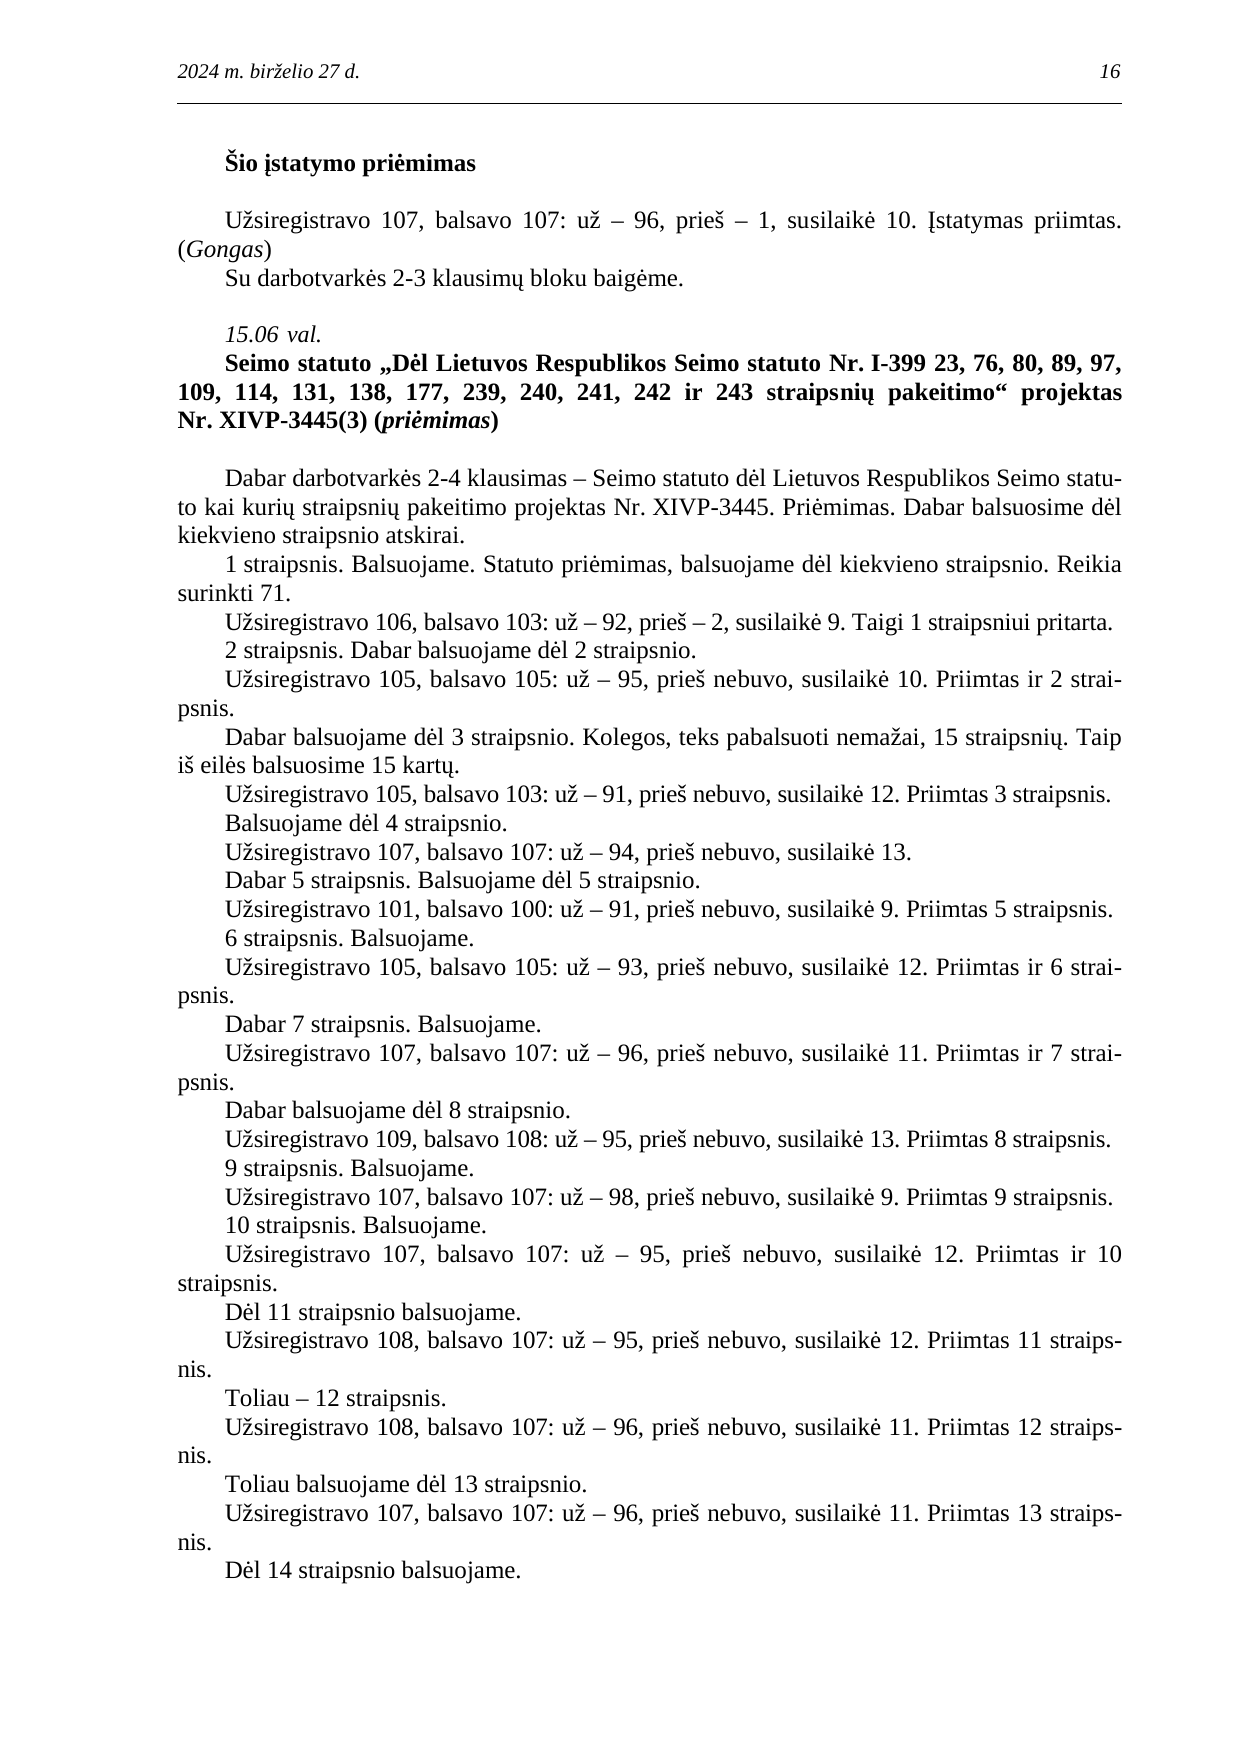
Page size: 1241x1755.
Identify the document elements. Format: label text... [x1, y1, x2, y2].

text Už­si­re­gist­ra­vo 109, bal­sa­vo 108: už – 95, prieš ne­bu­vo, su­si­lai­kė 13. Pri­im­tas 8 straips­nis. [177, 1124, 1122, 1153]
text Dėl 14 straips­nio bal­suo­ja­me. [177, 1555, 1122, 1584]
text Da­bar dar­bo­tvarkės 2-4 klau­si­mas – Sei­mo sta­tu­to dėl Lie­tu­vos Res­pub­li­kos Sei­mo sta­tu­to kai ku­rių straips­nių pa­kei­ti­mo pro­jek­tas Nr. XIVP-3445. Pri­ėmi­mas. Da­bar bal­suo­si­me dėl kiek­vie­no straips­nio at­ski­rai. [177, 463, 1122, 549]
text Bal­suo­ja­me dėl 4 straips­nio. [177, 808, 1122, 837]
text Už­si­re­gist­ra­vo 105, bal­sa­vo 105: už – 93, prieš ne­bu­vo, su­si­lai­kė 12. Pri­im­tas ir 6 strai­psnis. [177, 952, 1122, 1009]
text Už­si­re­gist­ra­vo 107, bal­sa­vo 107: už – 95, prieš ne­bu­vo, su­si­lai­kė 12. Pri­im­tas ir 10 straips­nis. [177, 1239, 1122, 1297]
text Už­si­re­gist­ra­vo 106, bal­sa­vo 103: už – 92, prieš – 2, su­si­lai­kė 9. Tai­gi 1 straips­niui pri­tar­ta. [177, 607, 1122, 635]
text Už­si­re­gist­ra­vo 107, bal­sa­vo 107: už – 96, prieš – 1, su­si­lai­kė 10. Įsta­ty­mas pri­im­tas. (Gon­gas) [177, 205, 1122, 263]
text Už­si­re­gist­ra­vo 108, bal­sa­vo 107: už – 96, prieš ne­bu­vo, su­si­lai­kė 11. Pri­im­tas 12 straips­nis. [177, 1412, 1122, 1469]
text Da­bar bal­suo­ja­me dėl 3 straips­nio. Ko­le­gos, teks pa­bal­suo­ti ne­ma­žai, 15 straips­nių. Taip iš ei­lės bal­suo­si­me 15 kar­tų. [177, 722, 1122, 779]
text Su dar­bo­tvarkės 2-3 klau­si­mų blo­ku bai­gė­me. [177, 263, 1122, 291]
text Už­si­re­gist­ra­vo 105, bal­sa­vo 105: už – 95, prieš ne­bu­vo, susi­lai­kė 10. Pri­im­tas ir 2 strai­psnis. [177, 664, 1122, 722]
text Už­si­re­gist­ra­vo 107, bal­sa­vo 107: už – 96, prieš ne­bu­vo, su­si­lai­kė 11. Pri­im­tas ir 7 strai­psnis. [177, 1038, 1122, 1095]
text Da­bar 5 straips­nis. Bal­suo­ja­me dėl 5 straips­nio. [177, 865, 1122, 894]
text Da­bar bal­suo­ja­me dėl 8 straips­nio. [177, 1095, 1122, 1124]
text To­liau – 12 straips­nis. [177, 1383, 1122, 1412]
text To­liau bal­suo­ja­me dėl 13 straips­nio. [177, 1469, 1122, 1498]
text Šio įsta­ty­mo pri­ėmi­mas [177, 148, 1122, 176]
text Už­si­re­gist­ra­vo 107, bal­sa­vo 107: už – 96, prieš ne­bu­vo, su­si­lai­kė 11. Pri­im­tas 13 straips­nis. [177, 1498, 1122, 1555]
text Už­si­re­gist­ra­vo 107, bal­sa­vo 107: už – 94, prieš ne­bu­vo, su­si­lai­kė 13. [177, 837, 1122, 865]
text 2 straips­nis. Da­bar bal­suo­ja­me dėl 2 straips­nio. [177, 635, 1122, 664]
text Dėl 11 straips­nio bal­suo­ja­me. [177, 1297, 1122, 1325]
text 15.06 val. [224, 320, 1122, 348]
text Už­si­re­gist­ra­vo 105, bal­sa­vo 103: už – 91, prieš ne­bu­vo, su­si­lai­kė 12. Pri­im­tas 3 straips­nis. [177, 779, 1122, 808]
text Už­si­re­gist­ra­vo 101, bal­sa­vo 100: už – 91, prieš ne­bu­vo, su­si­lai­kė 9. Pri­im­tas 5 straips­nis. [177, 894, 1122, 923]
text Da­bar 7 straips­nis. Bal­suo­ja­me. [177, 1009, 1122, 1038]
text Sei­mo sta­tu­to „Dėl Lie­tu­vos Res­pub­li­kos Sei­mo sta­tu­to Nr. I-399 23, 76, 80, 89, 97, 109, 114, 131, 138, 177, 239, 240, 241, 242 ir 243 straips­nių pa­kei­ti­mo“ pro­jek­tas Nr. XIVP-3445(3) (pri­ėmi­mas) [177, 348, 1122, 434]
text 9 straips­nis. Bal­suo­ja­me. [177, 1153, 1122, 1182]
text 10 straips­nis. Bal­suo­ja­me. [177, 1210, 1122, 1239]
text Už­si­re­gist­ra­vo 108, bal­sa­vo 107: už – 95, prieš ne­bu­vo, su­si­lai­kė 12. Pri­im­tas 11 straips­nis. [177, 1325, 1122, 1383]
text Už­si­re­gist­ra­vo 107, bal­sa­vo 107: už – 98, prieš ne­bu­vo, su­si­lai­kė 9. Pri­im­tas 9 straips­nis. [177, 1182, 1122, 1210]
text 6 straips­nis. Bal­suo­ja­me. [177, 923, 1122, 952]
text 1 straips­nis. Bal­suo­ja­me. Sta­tu­to pri­ėmi­mas, bal­suo­ja­me dėl kiek­vie­no straips­nio. Rei­kia su­rink­ti 71. [177, 549, 1122, 607]
